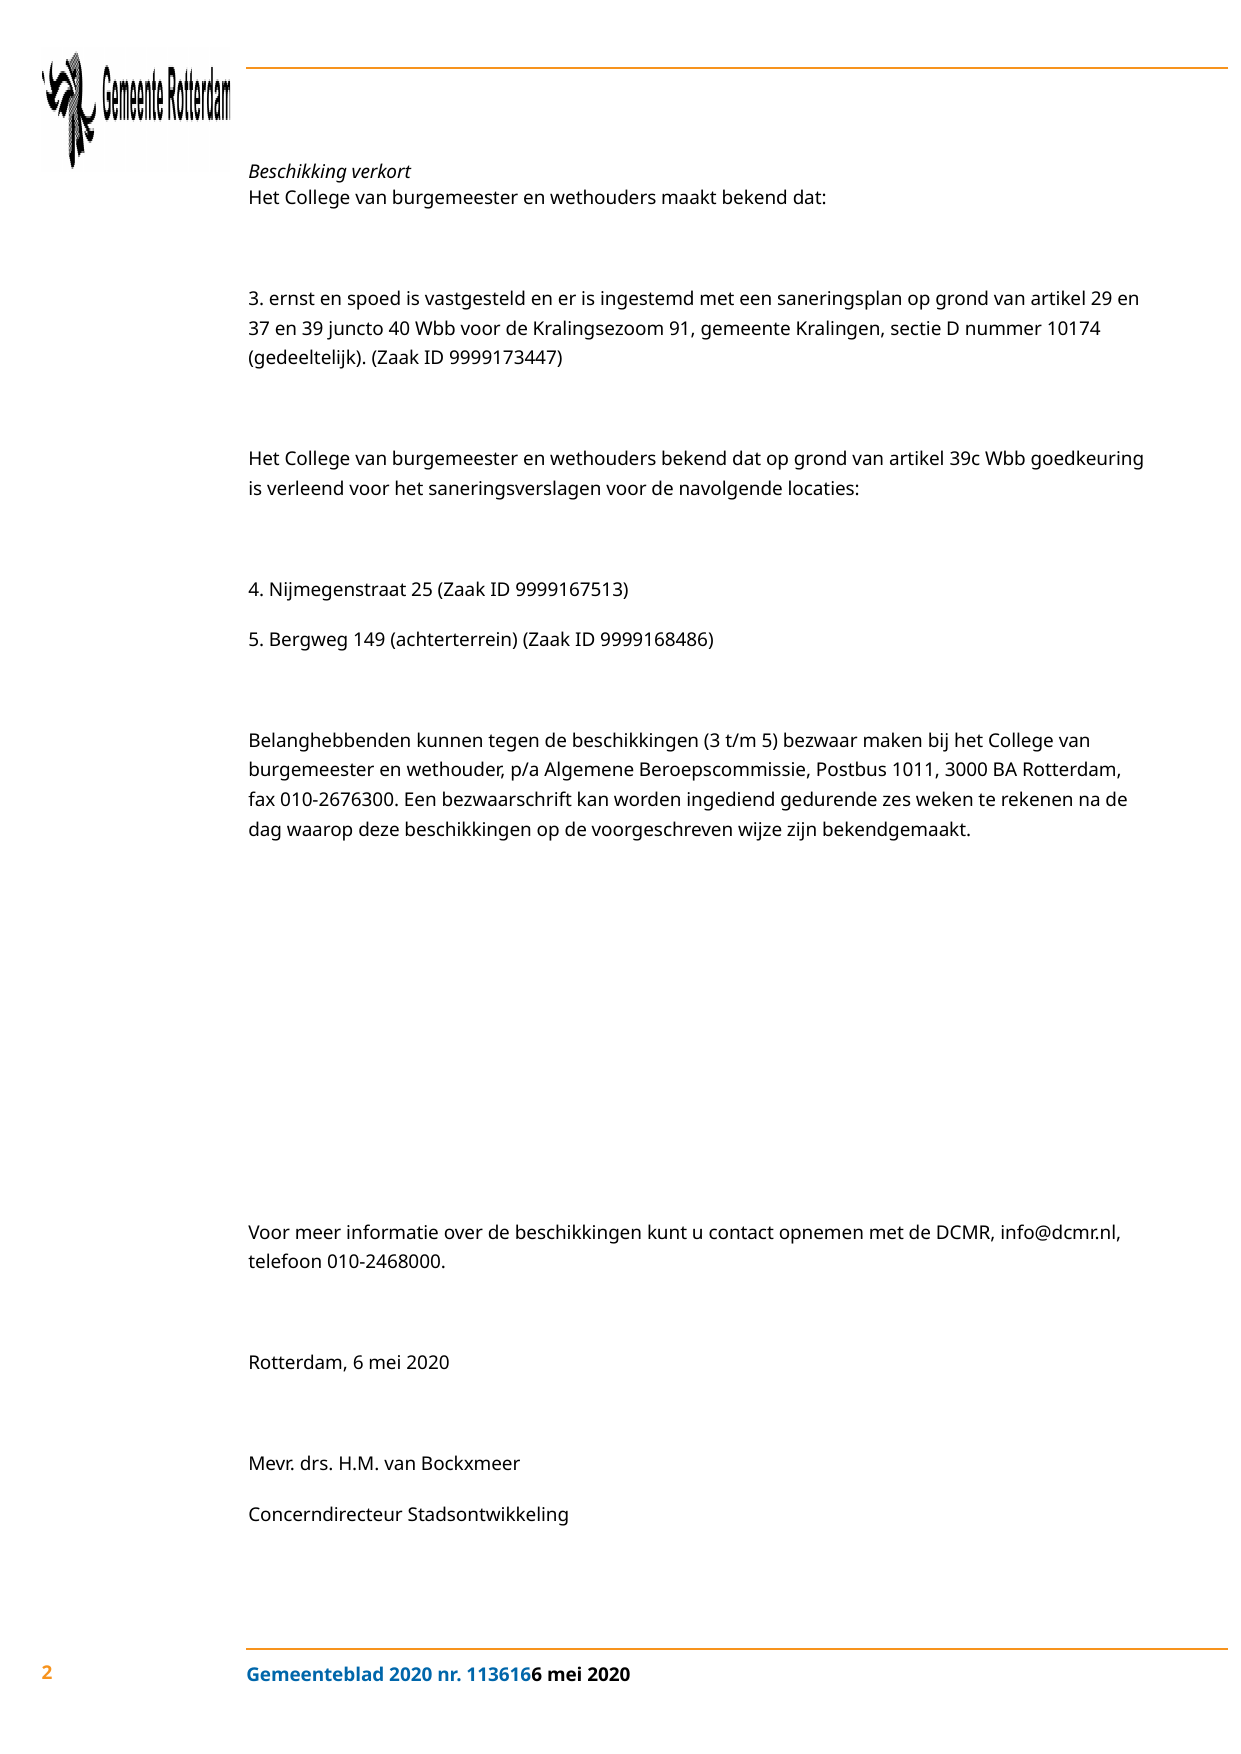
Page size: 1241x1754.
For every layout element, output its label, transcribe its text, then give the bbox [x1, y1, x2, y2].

text Belanghebbenden kunnen tegen de beschikkingen (3 t/m 5) bezwaar maken bij het College van burgemeester en wethouder, p/a Algemene Beroepscommissie, Postbus 1011, 3000 BA Rotterdam, fax 010-2676300. Een bezwaarschrift kan worden ingediend gedurende zes weken te rekenen na de dag waarop deze beschikkingen op de voorgeschreven wijze zijn bekendgemaakt. [248, 727, 1152, 841]
text Rotterdam, 6 mei 2020 [248, 1349, 1152, 1375]
text 3. ernst en spoed is vastgesteld en er is ingestemd met een saneringsplan op grond van artikel 29 en 37 en 39 juncto 40 Wbb voor de Kralingsezoom 91, gemeente Kralingen, sectie D nummer 10174 (gedeeltelijk). (Zaak ID 9999173447) [248, 285, 1152, 370]
text Het College van burgemeester en wethouders maakt bekend dat: [248, 184, 1152, 210]
text Beschikking verkort [248, 159, 1152, 184]
text 4. Nijmegenstraat 25 (Zaak ID 9999167513) [248, 576, 1152, 601]
picture [41, 47, 231, 172]
text Voor meer informatie over de beschikkingen kunt u contact opnemen met de DCMR, info@dcmr.nl, telefoon 010-2468000. [248, 1219, 1152, 1274]
text 5. Bergweg 149 (achterterrein) (Zaak ID 9999168486) [248, 626, 1152, 652]
text Het College van burgemeester en wethouders bekend dat op grond van artikel 39c Wbb goedkeuring is verleend voor het saneringsverslagen voor de navolgende locaties: [248, 445, 1152, 501]
text Concerndirecteur Stadsontwikkeling [248, 1501, 1152, 1526]
text Mevr. drs. H.M. van Bockxmeer [248, 1450, 1152, 1476]
